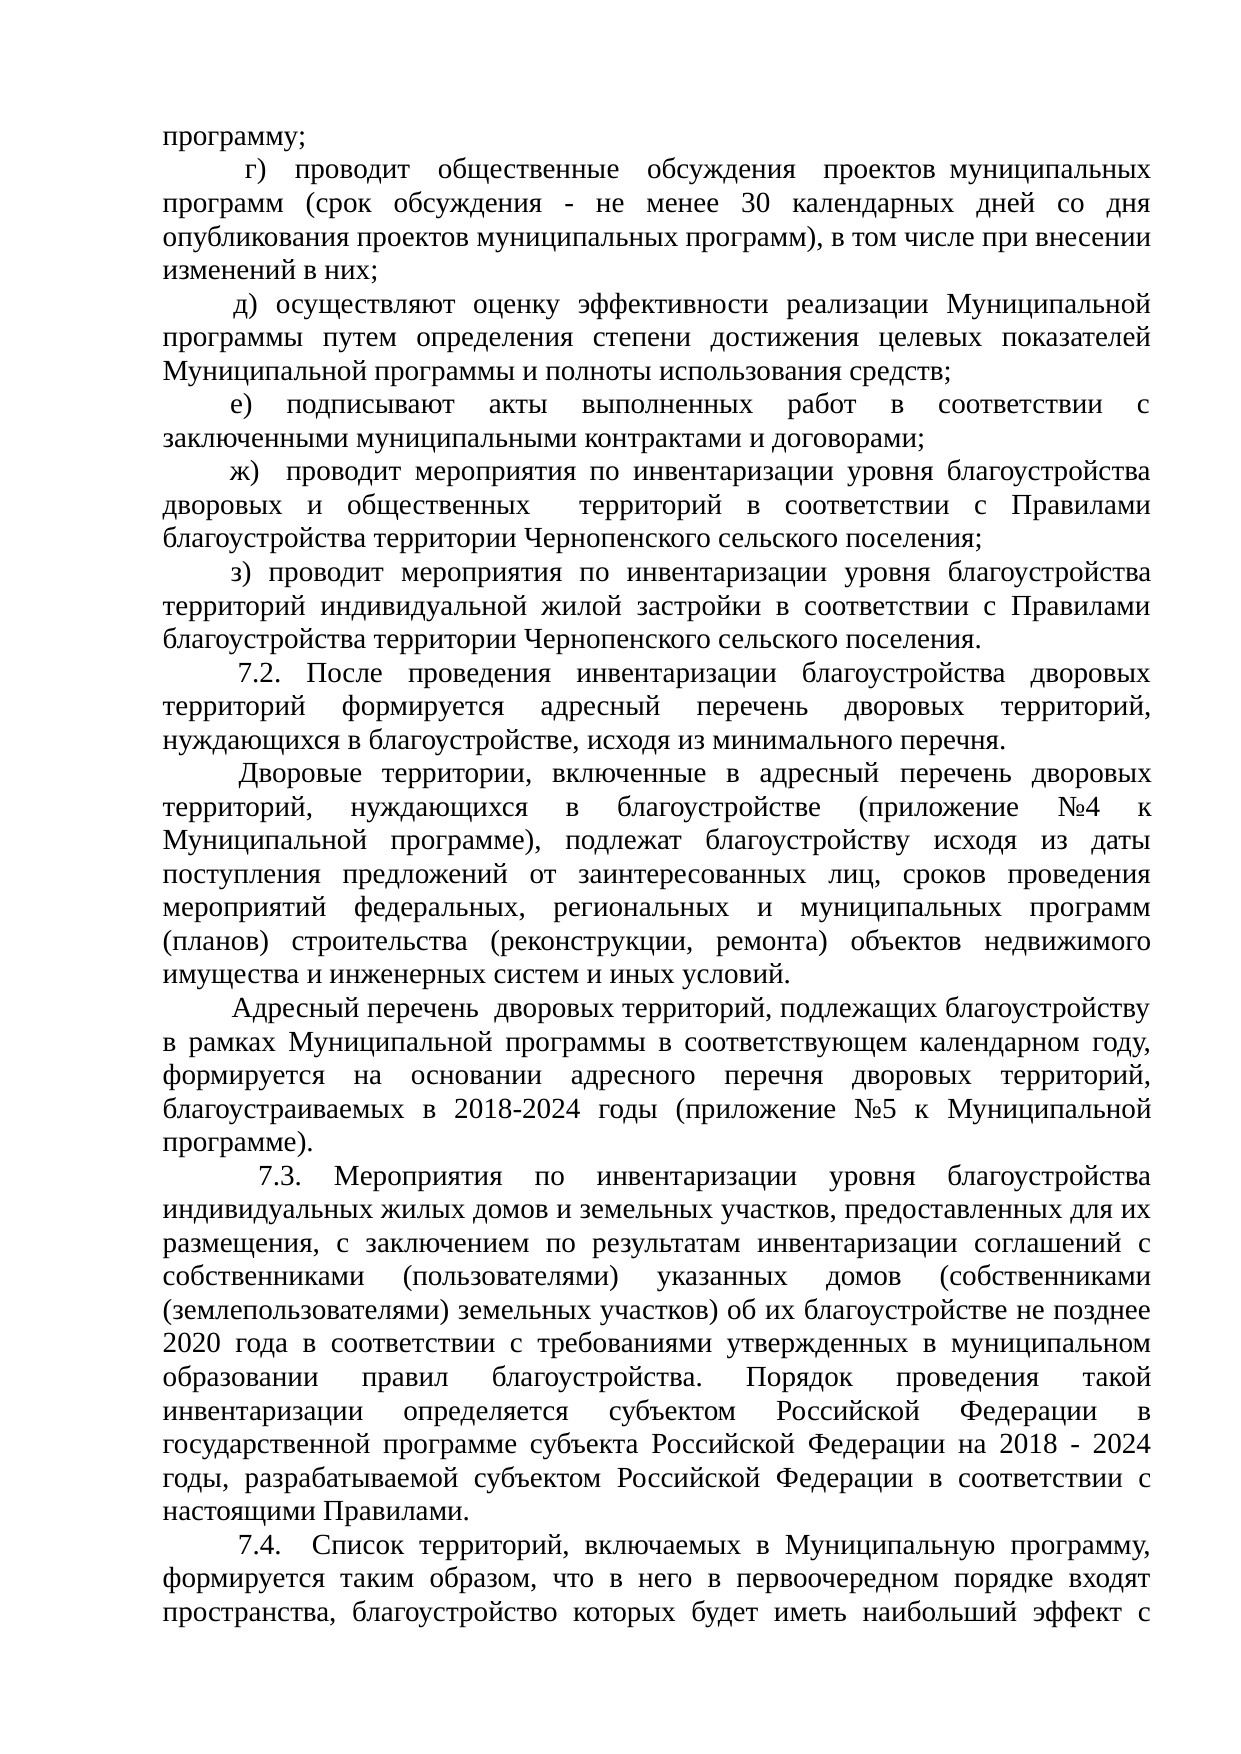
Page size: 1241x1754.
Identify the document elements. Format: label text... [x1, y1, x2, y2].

text г) проводит общественные обсуждения проектов муниципальных программ (срок обсуждения - не менее 30 календарных дней со дня опубликования проектов муниципальных программ), в том числе при внесении изменений в них; [162, 152, 1152, 286]
text программу; [162, 118, 1152, 152]
text ж) проводит мероприятия по инвентаризации уровня благоустройства дворовых и общественных территорий в соответствии с Правилами благоустройства территории Чернопенского сельского поселения; [162, 453, 1152, 554]
text 7.4. Список территорий, включаемых в Муниципальную программу, формируется таким образом, что в него в первоочередном порядке входят пространства, благоустройство которых будет иметь наибольший эффект с [162, 1527, 1152, 1627]
text з) проводит мероприятия по инвентаризации уровня благоустройства территорий индивидуальной жилой застройки в соответствии с Правилами благоустройства территории Чернопенского сельского поселения. [162, 554, 1152, 655]
text е) подписывают акты выполненных работ в соответствии с заключенными муниципальными контрактами и договорами; [162, 386, 1152, 453]
text Дворовые территории, включенные в адресный перечень дворовых территорий, нуждающихся в благоустройстве (приложение №4 к Муниципальной программе), подлежат благоустройству исходя из даты поступления предложений от заинтересованных лиц, сроков проведения мероприятий федеральных, региональных и муниципальных программ (планов) строительства (реконструкции, ремонта) объектов недвижимого имущества и инженерных систем и иных условий. [162, 755, 1152, 990]
text 7.3. Мероприятия по инвентаризации уровня благоустройства индивидуальных жилых домов и земельных участков, предоставленных для их размещения, с заключением по результатам инвентаризации соглашений с собственниками (пользователями) указанных домов (собственниками (землепользователями) земельных участков) об их благоустройстве не позднее 2020 года в соответствии с требованиями утвержденных в муниципальном образовании правил благоустройства. Порядок проведения такой инвентаризации определяется субъектом Российской Федерации в государственной программе субъекта Российской Федерации на 2018 - 2024 годы, разрабатываемой субъектом Российской Федерации в соответствии с настоящими Правилами. [162, 1158, 1152, 1527]
text д) осуществляют оценку эффективности реализации Муниципальной программы путем определения степени достижения целевых показателей Муниципальной программы и полноты использования средств; [162, 286, 1152, 386]
text 7.2. После проведения инвентаризации благоустройства дворовых территорий формируется адресный перечень дворовых территорий, нуждающихся в благоустройстве, исходя из минимального перечня. [162, 655, 1152, 755]
text Адресный перечень дворовых территорий, подлежащих благоустройству в рамках Муниципальной программы в соответствующем календарном году, формируется на основании адресного перечня дворовых территорий, благоустраиваемых в 2018-2024 годы (приложение №5 к Муниципальной программе). [162, 990, 1152, 1158]
